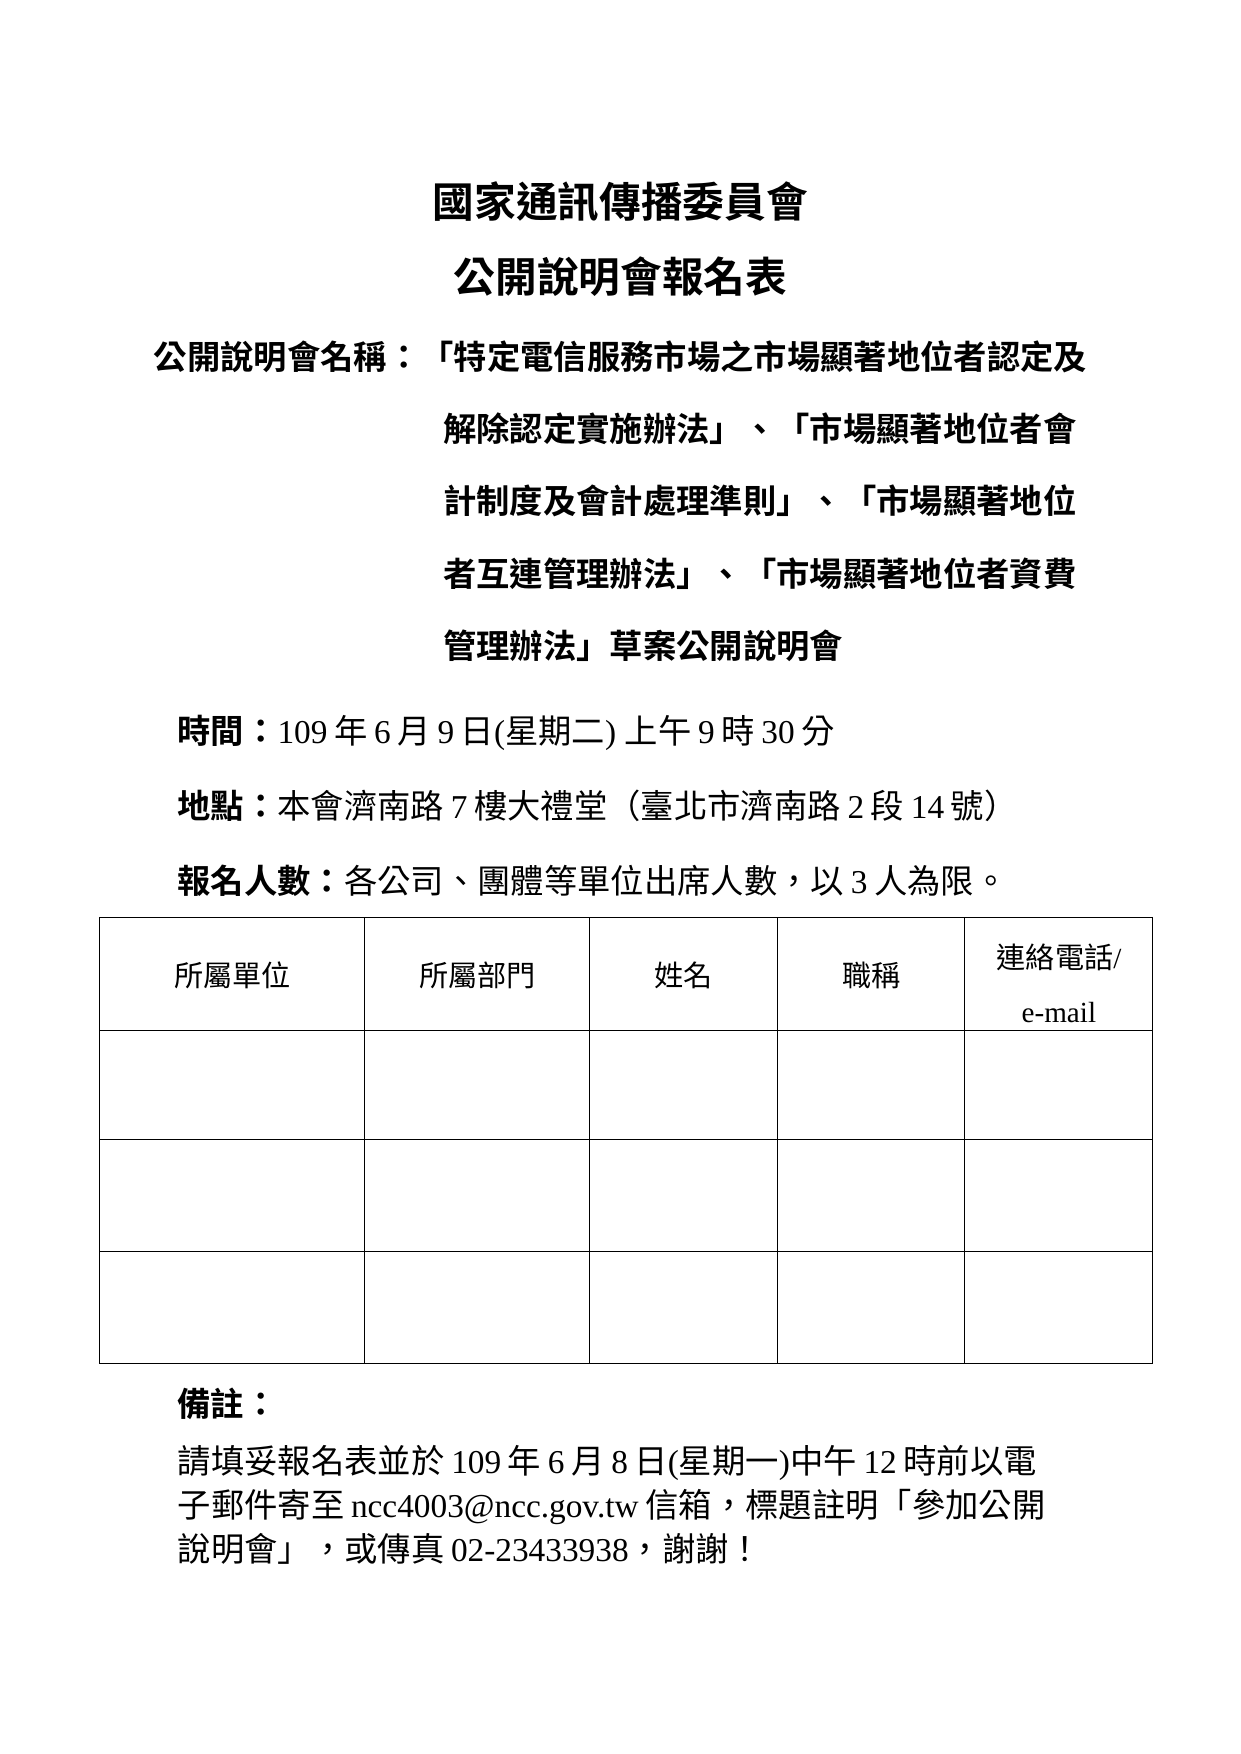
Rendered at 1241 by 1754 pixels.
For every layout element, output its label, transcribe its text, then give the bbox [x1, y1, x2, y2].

table_cell [778, 1140, 964, 1251]
table_header 職稱 [778, 918, 964, 1030]
table_cell [965, 1252, 1152, 1363]
table_header 所屬單位 [100, 918, 364, 1030]
text 公開說明會名稱：「特定電信服務市場之市場顯著地位者認定及解除認定實施辦法」、「市場顯著地位者會計制度及會計處理準則」、「市場顯著地位者互連管理辦法」、「市場顯著地位者資費管理辦法」草案公開說明會 [153, 330, 1092, 668]
table_cell [365, 1140, 589, 1251]
table_cell [100, 1140, 364, 1251]
table_cell [590, 1252, 777, 1363]
text 國家通訊傳播委員會 [177, 162, 1063, 237]
table_cell [365, 1252, 589, 1363]
table_header 連絡電話/ e-mail [965, 918, 1152, 1030]
text 公開說明會報名表 [177, 237, 1063, 312]
table_cell [590, 1140, 777, 1251]
table_header 所屬部門 [365, 918, 589, 1030]
table_cell [778, 1031, 964, 1139]
table_cell [778, 1252, 964, 1363]
table_cell [100, 1031, 364, 1139]
table_cell [965, 1140, 1152, 1251]
table_cell [965, 1031, 1152, 1139]
text 報名人數：各公司、團體等單位出席人數，以3人為限。 [177, 842, 1063, 917]
table_cell [365, 1031, 589, 1139]
text 時間：109年6月9日(星期二) 上午9時30分 [177, 692, 1063, 767]
text 地點：本會濟南路7樓大禮堂（臺北市濟南路2段14號） [177, 767, 1063, 842]
text 備註： [177, 1364, 1063, 1439]
table_cell [100, 1252, 364, 1363]
table_header 姓名 [590, 918, 777, 1030]
table_cell [590, 1031, 777, 1139]
text 請填妥報名表並於109年6月8日(星期一)中午12時前以電子郵件寄至ncc4003@ncc.gov.tw信箱，標題註明「參加公開說明會」，或傳真02-23433938，謝謝！ [177, 1439, 1063, 1570]
